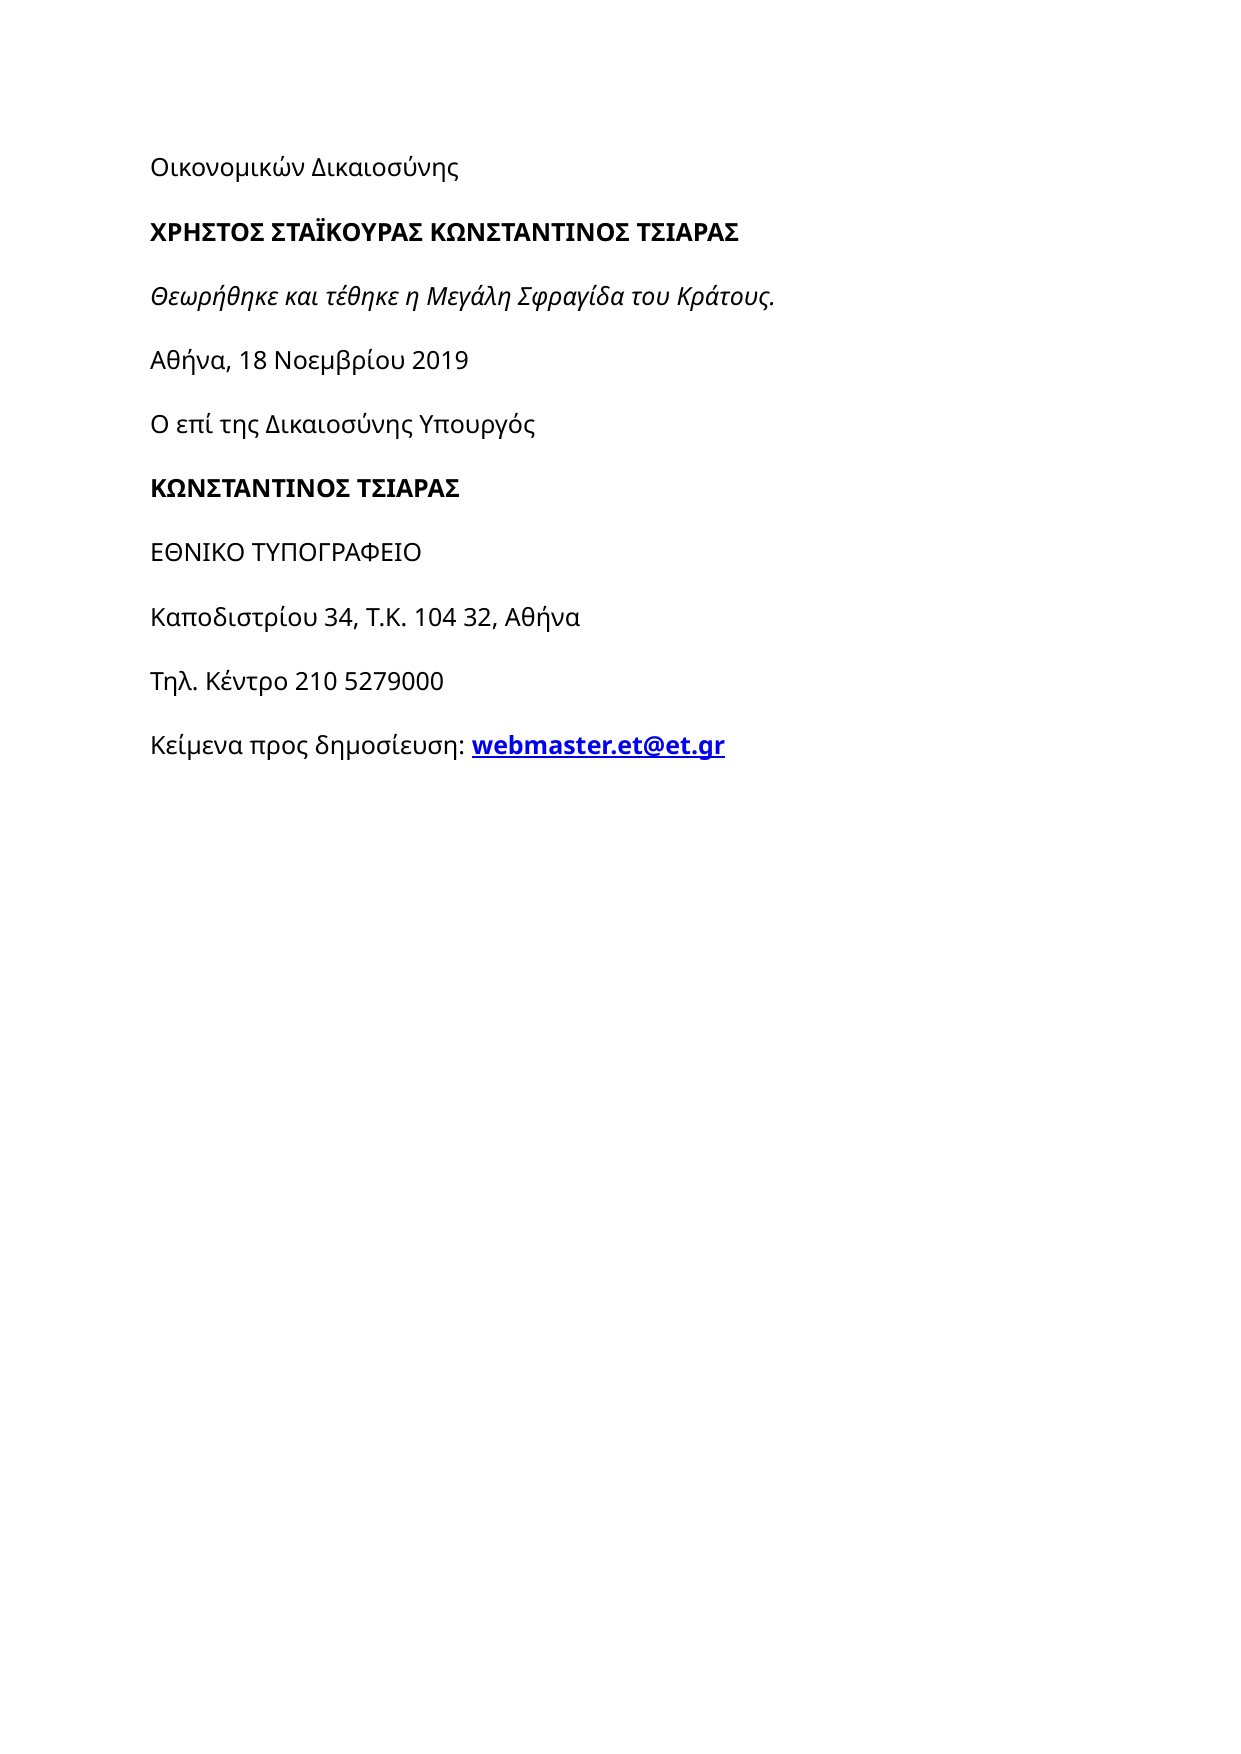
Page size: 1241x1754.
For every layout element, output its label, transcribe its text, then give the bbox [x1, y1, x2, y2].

text Τηλ. Κέντρο 210 5279000 [150, 663, 1090, 697]
text ΚΩΝΣΤΑΝΤΙΝΟΣ ΤΣΙΑΡΑΣ [150, 471, 1090, 505]
text Κείμενα προς δημοσίευση: webmaster.et@et.gr [150, 727, 1090, 762]
text Καποδιστρίου 34, Τ.Κ. 104 32, Αθήνα [150, 599, 1090, 633]
text Ο επί της Δικαιοσύνης Υπουργός [150, 407, 1090, 441]
text Οικονομικών Δικαιοσύνης [150, 150, 1090, 184]
text ΧΡΗΣΤΟΣ ΣΤΑΪΚΟΥΡΑΣ ΚΩΝΣΤΑΝΤΙΝΟΣ ΤΣΙΑΡΑΣ [150, 214, 1090, 248]
text Αθήνα, 18 Νοεμβρίου 2019 [150, 342, 1090, 377]
text ΕΘΝΙΚΟ ΤΥΠΟΓΡΑΦΕΙΟ [150, 535, 1090, 569]
text Θεωρήθηκε και τέθηκε η Μεγάλη Σφραγίδα του Κράτους. [150, 278, 1090, 312]
